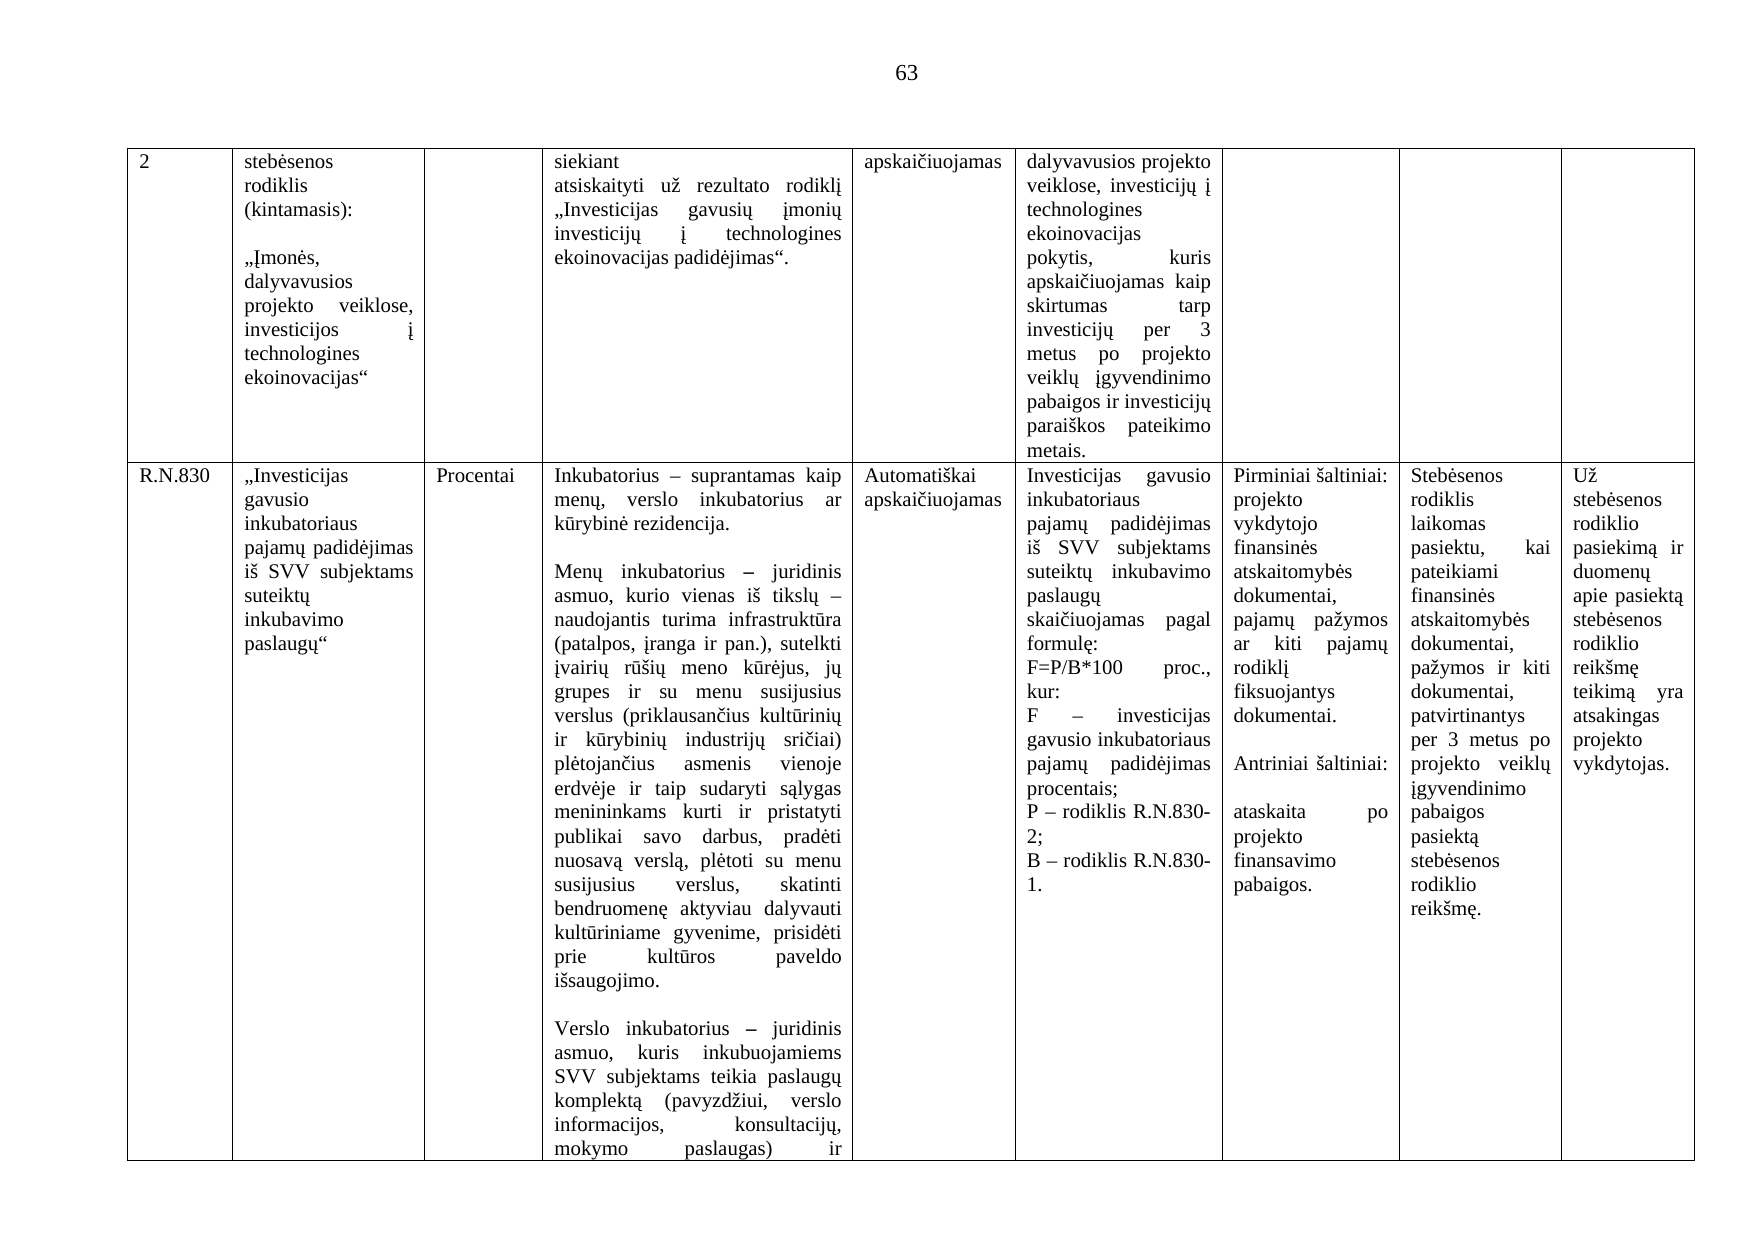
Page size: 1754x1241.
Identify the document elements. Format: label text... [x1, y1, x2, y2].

table_cell Inkubatorius – suprantamas kaip menų, verslo inkubatorius ar kūrybinė rezidencija. Menų inkubatorius – juridinis asmuo, kurio vienas iš tikslų – naudojantis turima infrastruktūra (patalpos, įranga ir pan.), sutelkti įvairių rūšių meno kūrėjus, jų grupes ir su menu susijusius verslus (priklausančius kultūrinių ir kūrybinių industrijų sričiai) plėtojančius asmenis vienoje erdvėje ir taip sudaryti sąlygas menininkams kurti ir pristatyti publikai savo darbus, pradėti nuosavą verslą, plėtoti su menu susijusius verslus, skatinti bendruomenę aktyviau dalyvauti kultūriniame gyvenime, prisidėti prie kultūros paveldo išsaugojimo. Verslo inkubatorius – juridinis asmuo, kuris inkubuojamiems SVV subjektams teikia paslaugų komplektą (pavyzdžiui, verslo informacijos, konsultacijų, mokymo paslaugas) ir [543, 463, 852, 1160]
table_cell Stebėsenos rodiklis laikomas pasiektu, kai pateikiami finansinės atskaitomybės dokumentai, pažymos ir kiti dokumentai, patvirtinantys per 3 metus po projekto veiklų įgyvendinimo pabaigos pasiektą stebėsenos rodiklio reikšmę. [1400, 463, 1561, 1160]
table_cell „Investicijas gavusio inkubatoriaus pajamų padidėjimas iš SVV subjektams suteiktų inkubavimo paslaugų“ [233, 463, 424, 1160]
table_cell [425, 149, 542, 462]
table_cell dalyvavusios projekto veiklose, investicijų į technologines ekoinovacijas pokytis, kuris apskaičiuojamas kaip skirtumas tarp investicijų per 3 metus po projekto veiklų įgyvendinimo pabaigos ir investicijų paraiškos pateikimo metais. [1016, 149, 1222, 462]
table_cell siekiant atsiskaityti už rezultato rodiklį „Investicijas gavusių įmonių investicijų į technologines ekoinovacijas padidėjimas“. [543, 149, 852, 462]
table_cell Už stebėsenos rodiklio pasiekimą ir duomenų apie pasiektą stebėsenos rodiklio reikšmę teikimą yra atsakingas projekto vykdytojas. [1562, 463, 1694, 1160]
table_cell stebėsenos rodiklis (kintamasis): „Įmonės, dalyvavusios projekto veiklose, investicijos į technologines ekoinovacijas“ [233, 149, 424, 462]
table_cell Automatiškai apskaičiuojamas [853, 463, 1015, 1160]
table_cell R.N.830 [128, 463, 232, 1160]
table_cell Investicijas gavusio inkubatoriaus pajamų padidėjimas iš SVV subjektams suteiktų inkubavimo paslaugų skaičiuojamas pagal formulę: F=P/B*100 proc., kur: F – investicijas gavusio inkubatoriaus pajamų padidėjimas procentais; P – rodiklis R.N.830-2; B – rodiklis R.N.830-1. [1016, 463, 1222, 1160]
table_cell apskaičiuojamas [853, 149, 1015, 462]
table_cell Pirminiai šaltiniai: projekto vykdytojo finansinės atskaitomybės dokumentai, pajamų pažymos ar kiti pajamų rodiklį fiksuojantys dokumentai. Antriniai šaltiniai: ataskaita po projekto finansavimo pabaigos. [1223, 463, 1399, 1160]
table_cell Procentai [425, 463, 542, 1160]
table_cell [1562, 149, 1694, 462]
table_cell 2 [128, 149, 232, 462]
table_cell [1223, 149, 1399, 462]
table_cell [1400, 149, 1561, 462]
